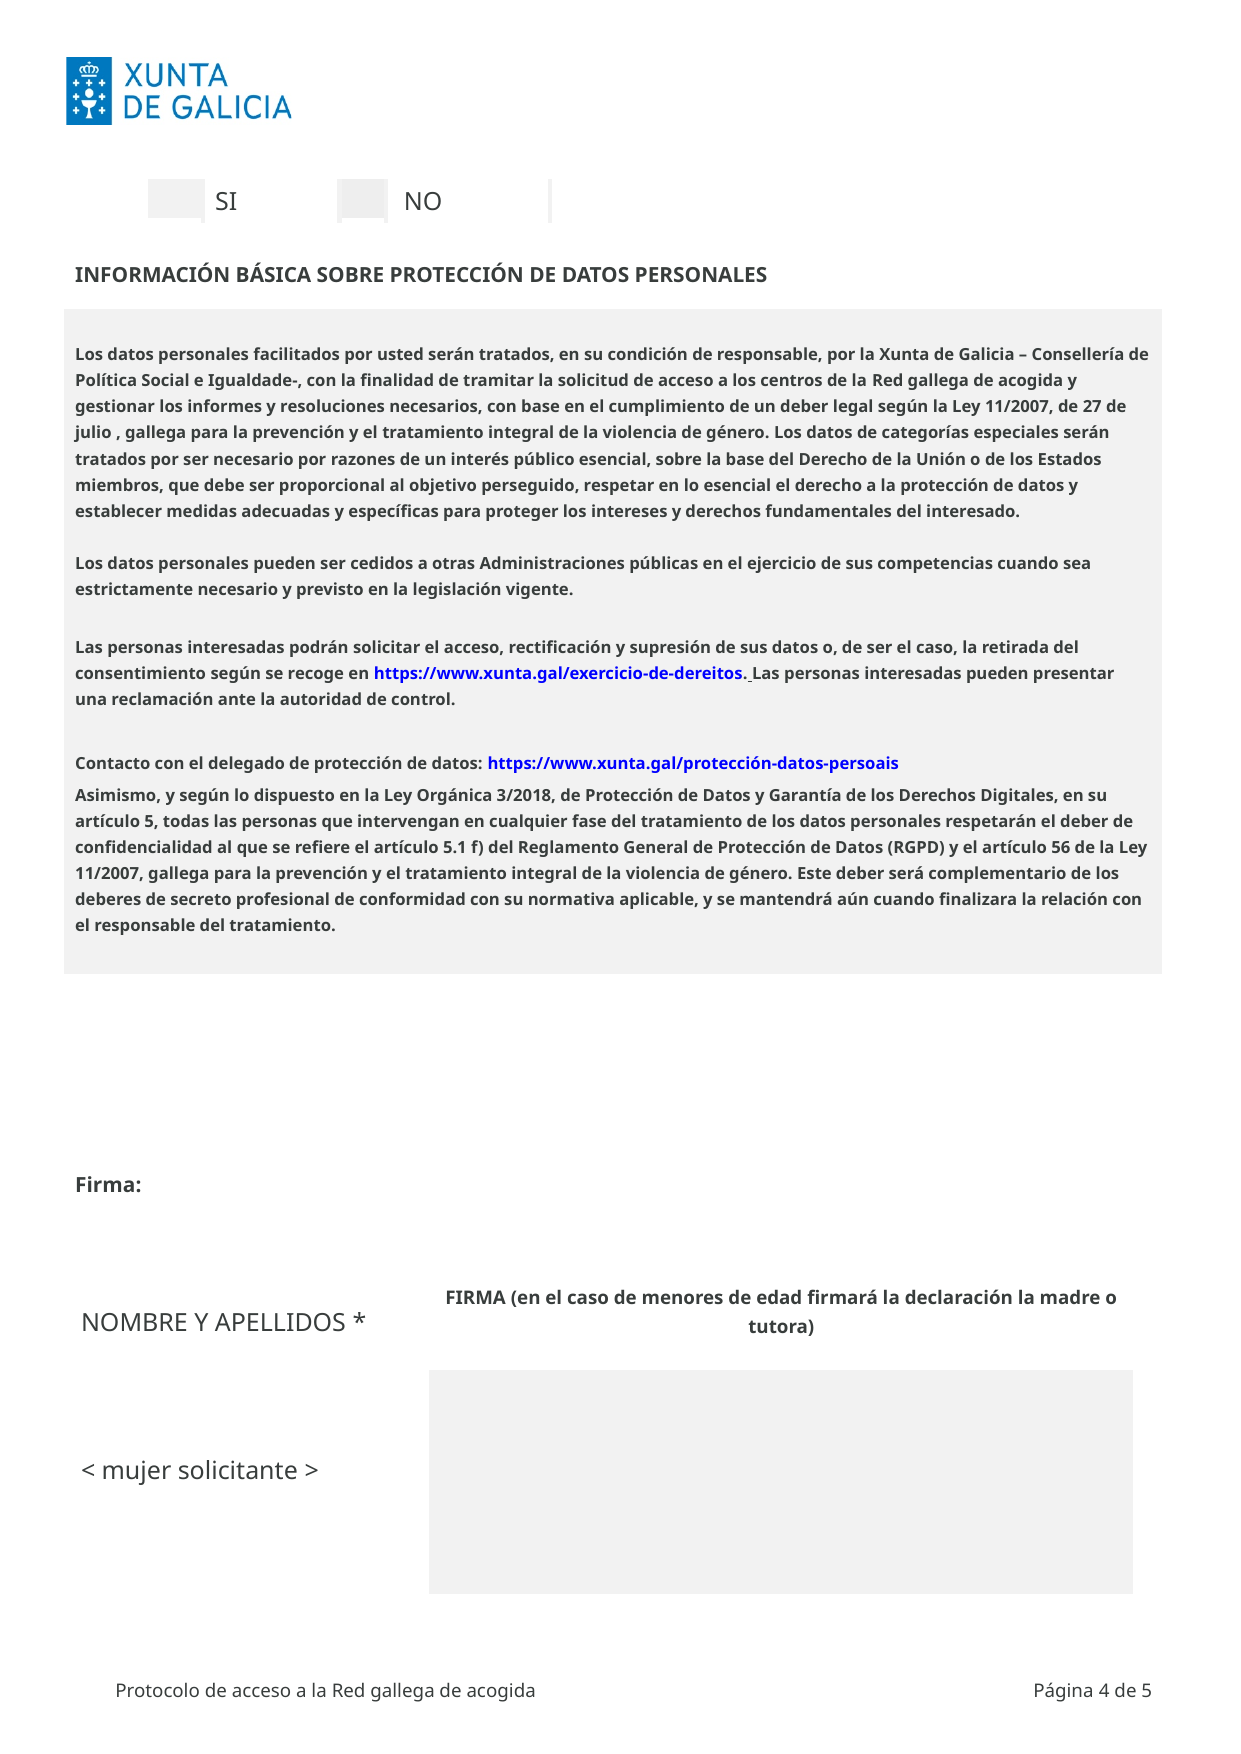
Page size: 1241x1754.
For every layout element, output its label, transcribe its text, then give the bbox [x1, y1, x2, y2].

table_header [152, 179, 201, 218]
table_cell < mujer solicitante > [75, 1370, 429, 1594]
table_header FIRMA (en el caso de menores de edad firmará la declaración la madre o tutora) [429, 1278, 1133, 1370]
table_header [342, 179, 384, 218]
text INFORMACIÓN BÁSICA SOBRE PROTECCIÓN DE DATOS PERSONALES [75, 260, 1152, 289]
table_header NOMBRE Y APELLIDOS * [75, 1278, 429, 1370]
table_header SI [205, 184, 337, 218]
table_header Los datos personales facilitados por usted serán tratados, en su condición de responsable, por la Xunta de Galicia – Consellería de Política Social e Igualdade-, con la finalidad de tramitar la solicitud de acceso a los centros de la Red gallega de acogida y gestionar los informes y resoluciones necesarios, con base en el cumplimiento de un deber legal según la Ley 11/2007, de 27 de julio , gallega para la prevención y el tratamiento integral de la violencia de género. Los datos de categorías especiales serán tratados por ser necesario por razones de un interés público esencial, sobre la base del Derecho de la Unión o de los Estados miembros, que debe ser proporcional al objetivo perseguido, respetar en lo esencial el derecho a la protección de datos y establecer medidas adecuadas y específicas para proteger los intereses y derechos fundamentales del interesado. Los datos personales pueden ser cedidos a otras Administraciones públicas en el ejercicio de sus competencias cuando sea estrictamente necesario y previsto en la legislación vigente. Las personas interesadas podrán solicitar el acceso, rectificación y supresión de sus datos o, de ser el caso, la retirada del consentimiento según se recoge en https://www.xunta.gal/exercicio-de-dereitos. Las personas interesadas pueden presentar una reclamación ante la autoridad de control. Contacto con el delegado de protección de datos: https://www.xunta.gal/protección-datos-persoais Asimismo, y según lo dispuesto en la Ley Orgánica 3/2018, de Protección de Datos y Garantía de los Derechos Digitales, en su artículo 5, todas las personas que intervengan en cualquier fase del tratamiento de los datos personales respetarán el deber de confidencialidad al que se refiere el artículo 5.1 f) del Reglamento General de Protección de Datos (RGPD) y el artículo 56 de la Ley 11/2007, gallega para la prevención y el tratamiento integral de la violencia de género. Este deber será complementario de los deberes de secreto profesional de conformidad con su normativa aplicable, y se mantendrá aún cuando finalizara la relación con el responsable del tratamiento. [64, 309, 1162, 974]
table_cell [429, 1370, 1133, 1594]
table_header NO [388, 184, 548, 218]
table_header [74, 147, 548, 223]
table_header [342, 218, 384, 223]
text Firma: [75, 1170, 1152, 1198]
